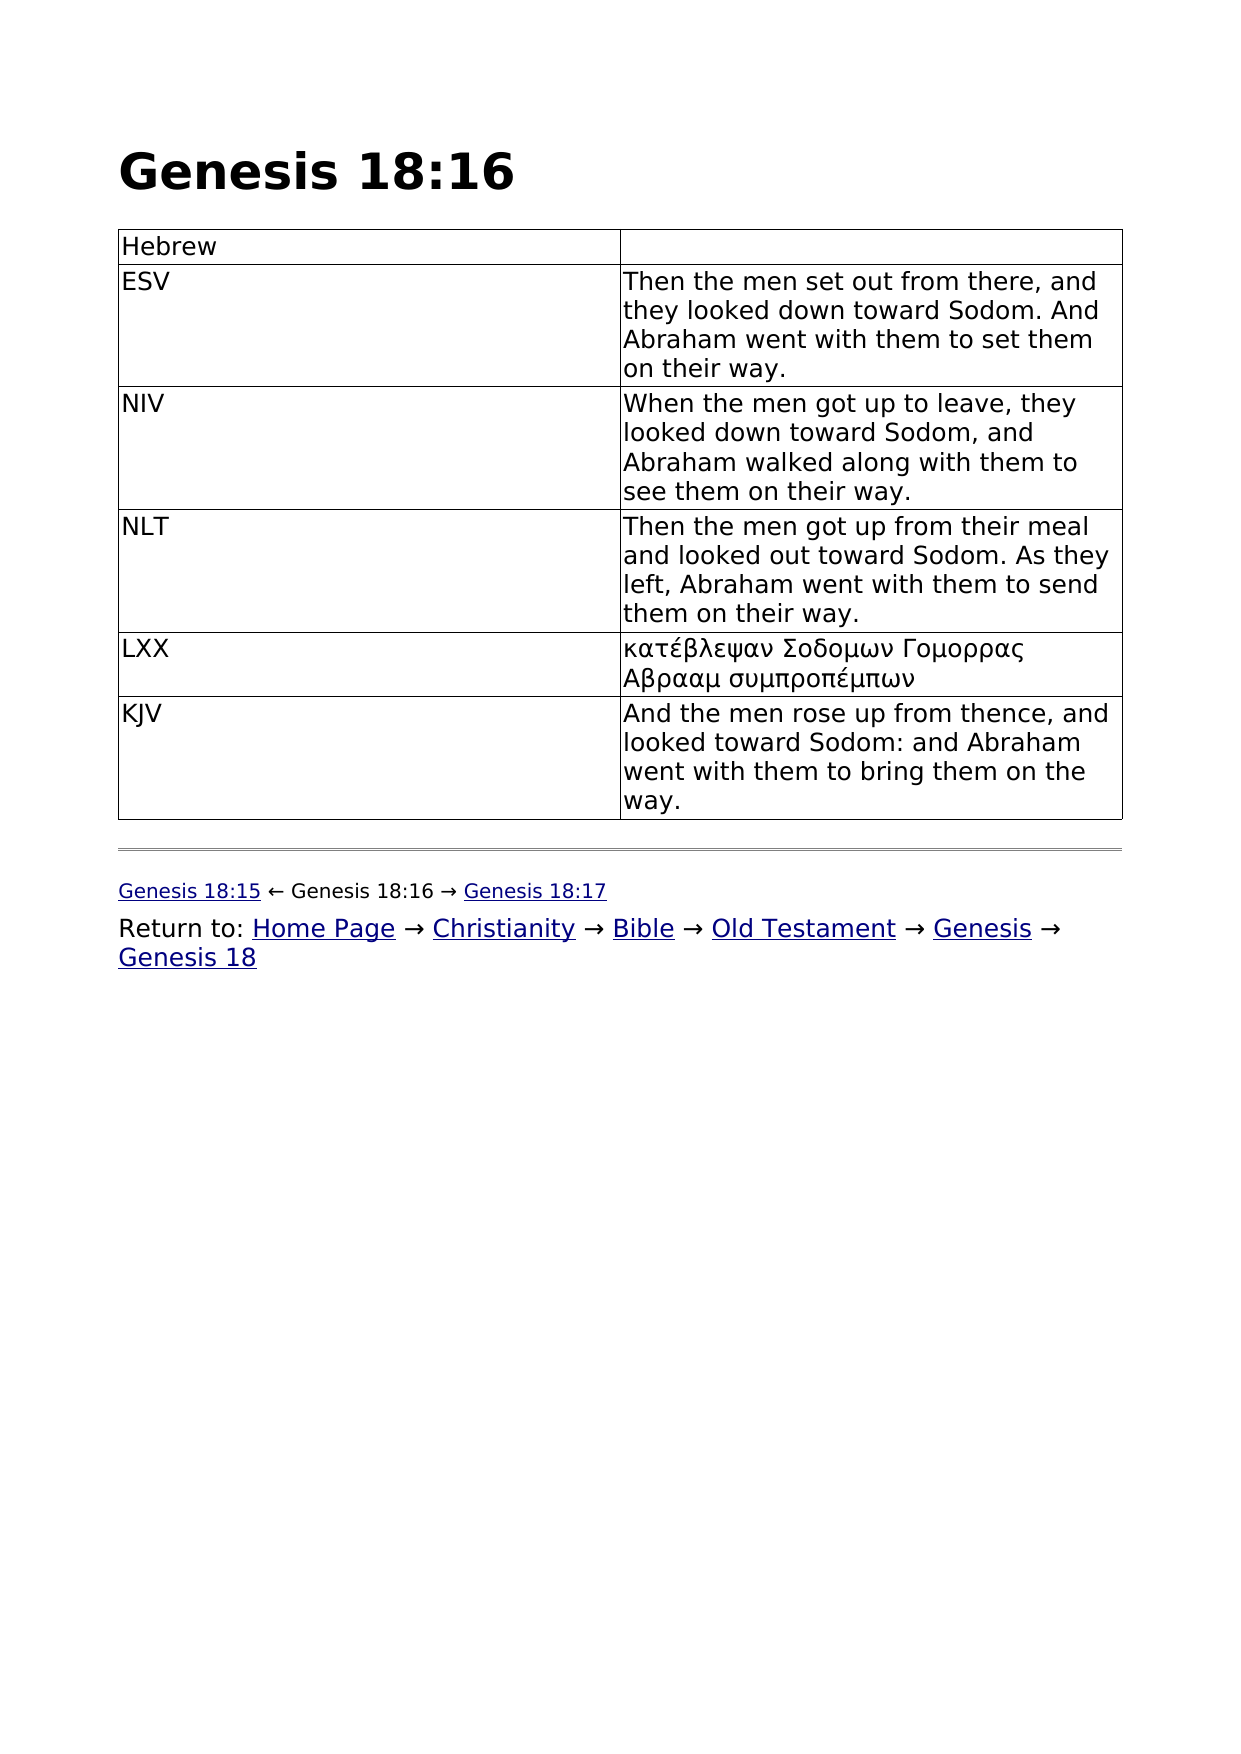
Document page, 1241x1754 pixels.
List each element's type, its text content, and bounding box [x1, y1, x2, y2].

table_cell LXX [119, 633, 620, 696]
table_cell Then the men got up from their meal and looked out toward Sodom. As they left, Abraham went with them to send them on their way. [621, 510, 1122, 632]
table_cell KJV [119, 697, 620, 818]
table_cell Then the men set out from there, and they looked down toward Sodom. And Abraham went with them to set them on their way. [621, 265, 1122, 386]
table_cell κατέβλεψαν Σοδομων Γομορρας Αβρααμ συμπροπέμπων [621, 633, 1122, 696]
text Genesis 18:15 ← Genesis 18:16 → Genesis 18:17 [118, 880, 1122, 914]
table_cell ESV [119, 265, 620, 386]
table_cell NIV [119, 387, 620, 509]
text Return to: Home Page → Christianity → Bible → Old Testament → Genesis → Genesis 18 [118, 914, 1122, 972]
table_header [621, 230, 1122, 264]
table_cell When the men got up to leave, they looked down toward Sodom, and Abraham walked along with them to see them on their way. [621, 387, 1122, 509]
table_cell And the men rose up from thence, and looked toward Sodom: and Abraham went with them to bring them on the way. [621, 697, 1122, 818]
subtitle Genesis 18:16 [118, 143, 1122, 201]
table_header Hebrew [119, 230, 620, 264]
table_cell NLT [119, 510, 620, 632]
